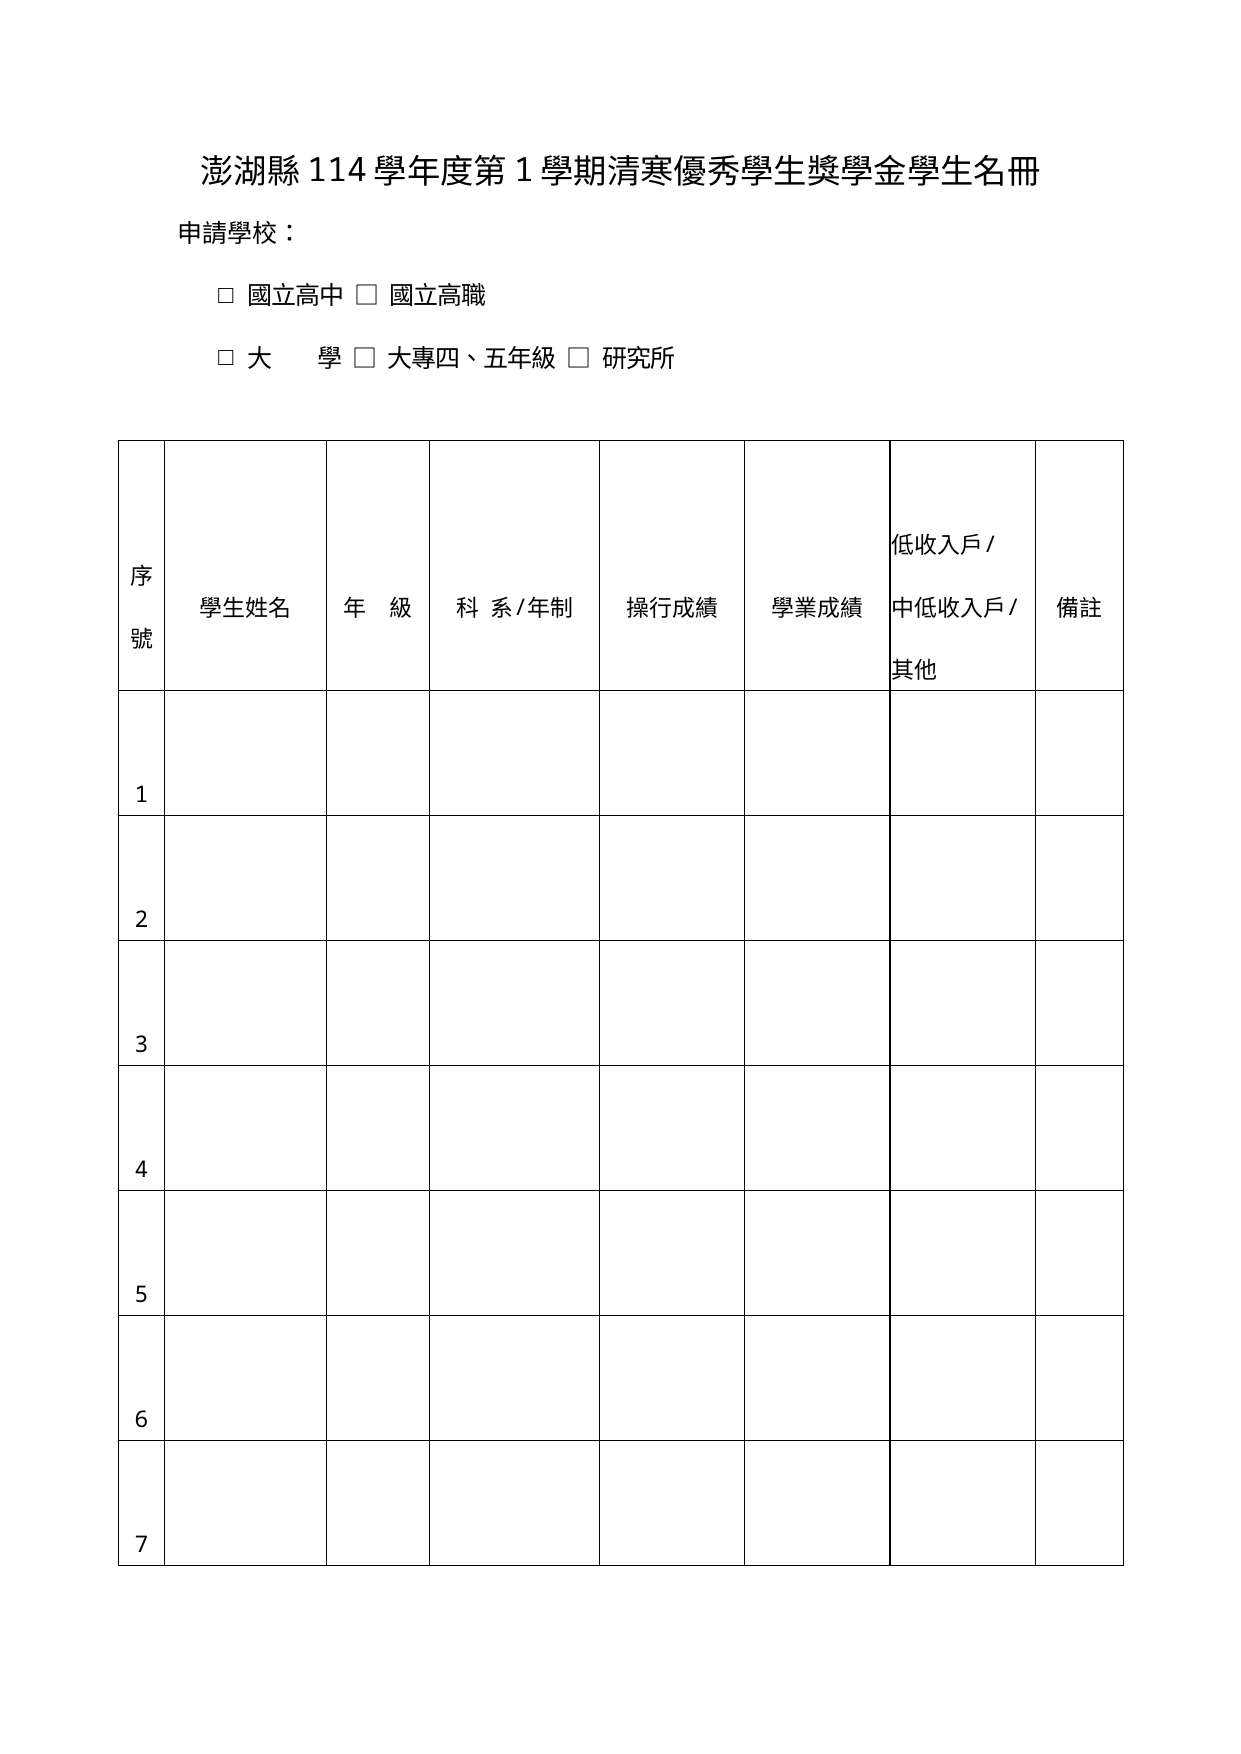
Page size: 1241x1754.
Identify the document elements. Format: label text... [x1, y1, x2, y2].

table_cell [745, 1441, 889, 1564]
table_cell [1036, 1316, 1123, 1439]
table_cell [745, 1191, 889, 1314]
table_cell [165, 1191, 326, 1314]
table_cell 6 [119, 1316, 164, 1439]
table_cell [327, 816, 429, 939]
table_cell [327, 1316, 429, 1439]
table_cell [600, 1316, 744, 1439]
table_header 科 系/年制 [430, 441, 599, 689]
table_header 操行成績 [600, 441, 744, 689]
table_cell [1036, 691, 1123, 814]
text □ 大 學 □ 大專四、五年級 □ 研究所 [218, 314, 1122, 377]
table_cell [430, 1066, 599, 1189]
table_header 年 級 [327, 441, 429, 689]
table_cell [1036, 1191, 1123, 1314]
table_cell [430, 1316, 599, 1439]
table_cell [600, 1441, 744, 1564]
table_cell [430, 1441, 599, 1564]
table_header 備註 [1036, 441, 1123, 689]
table_cell [1036, 816, 1123, 939]
table_cell [327, 1191, 429, 1314]
table_cell [891, 1191, 1035, 1314]
table_cell [430, 816, 599, 939]
table_cell 2 [119, 816, 164, 939]
table_cell 3 [119, 941, 164, 1064]
table_cell [600, 1191, 744, 1314]
text 申請學校： [177, 189, 1122, 252]
table_cell [1036, 1441, 1123, 1564]
table_cell [165, 941, 326, 1064]
table_cell [327, 691, 429, 814]
table_cell [745, 1316, 889, 1439]
table_header 學生姓名 [165, 441, 326, 689]
table_cell [891, 1441, 1035, 1564]
table_cell [165, 1441, 326, 1564]
table_cell [1036, 941, 1123, 1064]
table_cell [430, 691, 599, 814]
table_header 序號 [119, 441, 164, 689]
table_cell [600, 816, 744, 939]
table_cell 5 [119, 1191, 164, 1314]
table_cell [891, 816, 1035, 939]
table_cell [430, 1191, 599, 1314]
table_cell 4 [119, 1066, 164, 1189]
table_cell [430, 941, 599, 1064]
table_cell [327, 1441, 429, 1564]
table_cell [745, 1066, 889, 1189]
table_cell [327, 1066, 429, 1189]
text □ 國立高中 □ 國立高職 [218, 252, 1122, 314]
table_header 學業成績 [745, 441, 889, 689]
text 澎湖縣114學年度第1學期清寒優秀學生獎學金學生名冊 [118, 127, 1122, 189]
table_cell 1 [119, 691, 164, 814]
table_cell [745, 941, 889, 1064]
table_cell 7 [119, 1441, 164, 1564]
table_cell [165, 691, 326, 814]
table_cell [600, 691, 744, 814]
table_cell [745, 816, 889, 939]
table_cell [165, 1066, 326, 1189]
table_cell [891, 941, 1035, 1064]
table_cell [165, 816, 326, 939]
table_cell [600, 1066, 744, 1189]
table_cell [891, 691, 1035, 814]
table_cell [327, 941, 429, 1064]
table_cell [891, 1316, 1035, 1439]
table_cell [1036, 1066, 1123, 1189]
table_cell [891, 1066, 1035, 1189]
table_cell [600, 941, 744, 1064]
table_cell [745, 691, 889, 814]
table_header 低收入戶/ 中低收入戶/ 其他 [891, 441, 1035, 689]
table_cell [165, 1316, 326, 1439]
